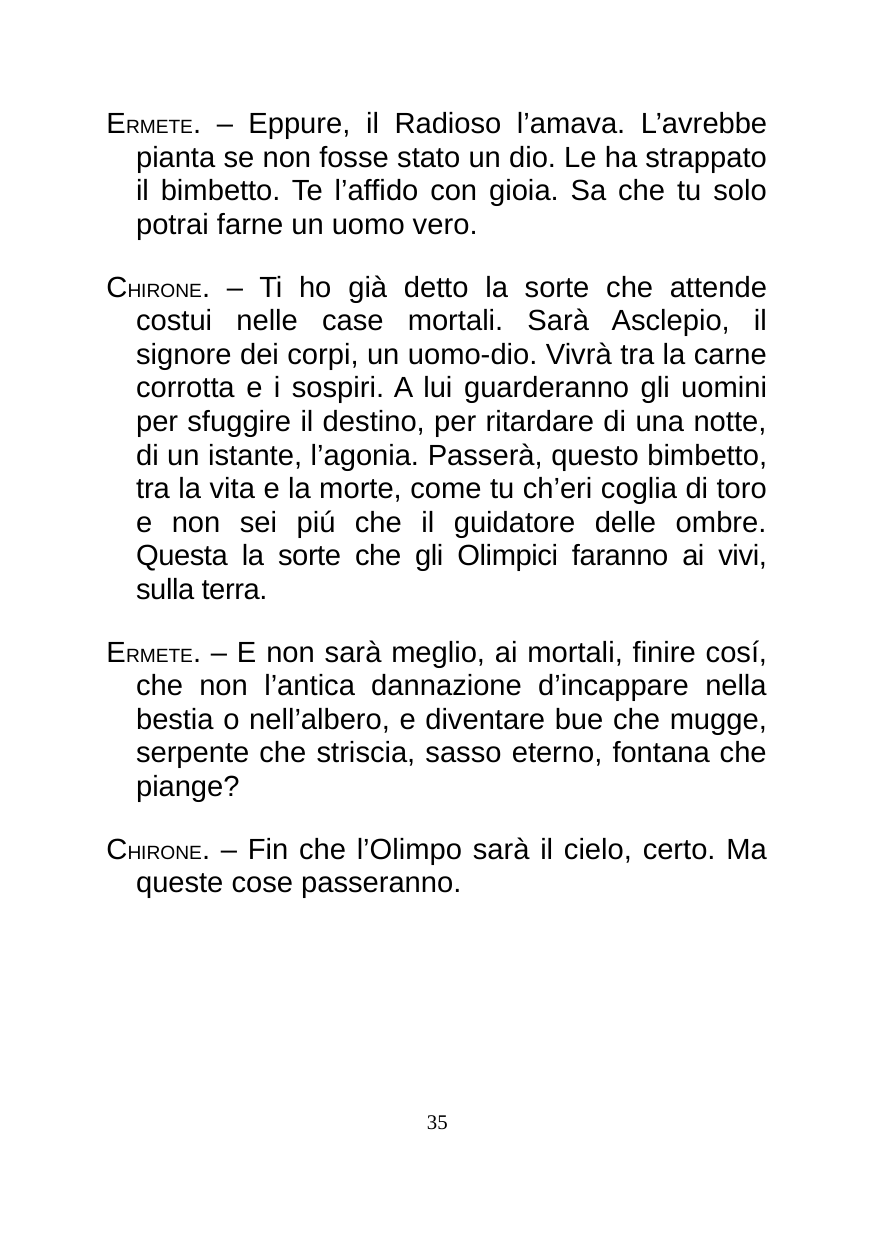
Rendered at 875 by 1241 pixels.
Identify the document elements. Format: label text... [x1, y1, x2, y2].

text Chirone. – Ti ho già detto la sorte che attende costui nelle case mortali. Sarà Asclepio, il signore dei corpi, un uomo-dio. Vivrà tra la carne corrotta e i sospiri. A lui guarderanno gli uomini per sfuggire il destino, per ritardare di una notte, di un istante, l’agonia. Passerà, questo bimbetto, tra la vita e la morte, come tu ch’eri coglia di toro e non sei piú che il guidatore delle ombre. Questa la sorte che gli Olimpici faranno ai vivi, sulla terra. [106, 270, 768, 605]
text Ermete. – Eppure, il Radioso l’amava. L’avrebbe pianta se non fosse stato un dio. Le ha strappato il bimbetto. Te l’affido con gioia. Sa che tu solo potrai farne un uomo vero. [106, 106, 768, 240]
text Ermete. – E non sarà meglio, ai mortali, finire cosí, che non l’antica dannazione d’incappare nella bestia o nell’albero, e diventare bue che mugge, serpente che striscia, sasso eterno, fontana che piange? [106, 635, 768, 802]
text Chirone. – Fin che l’Olimpo sarà il cielo, certo. Ma queste cose passeranno. [106, 832, 768, 899]
